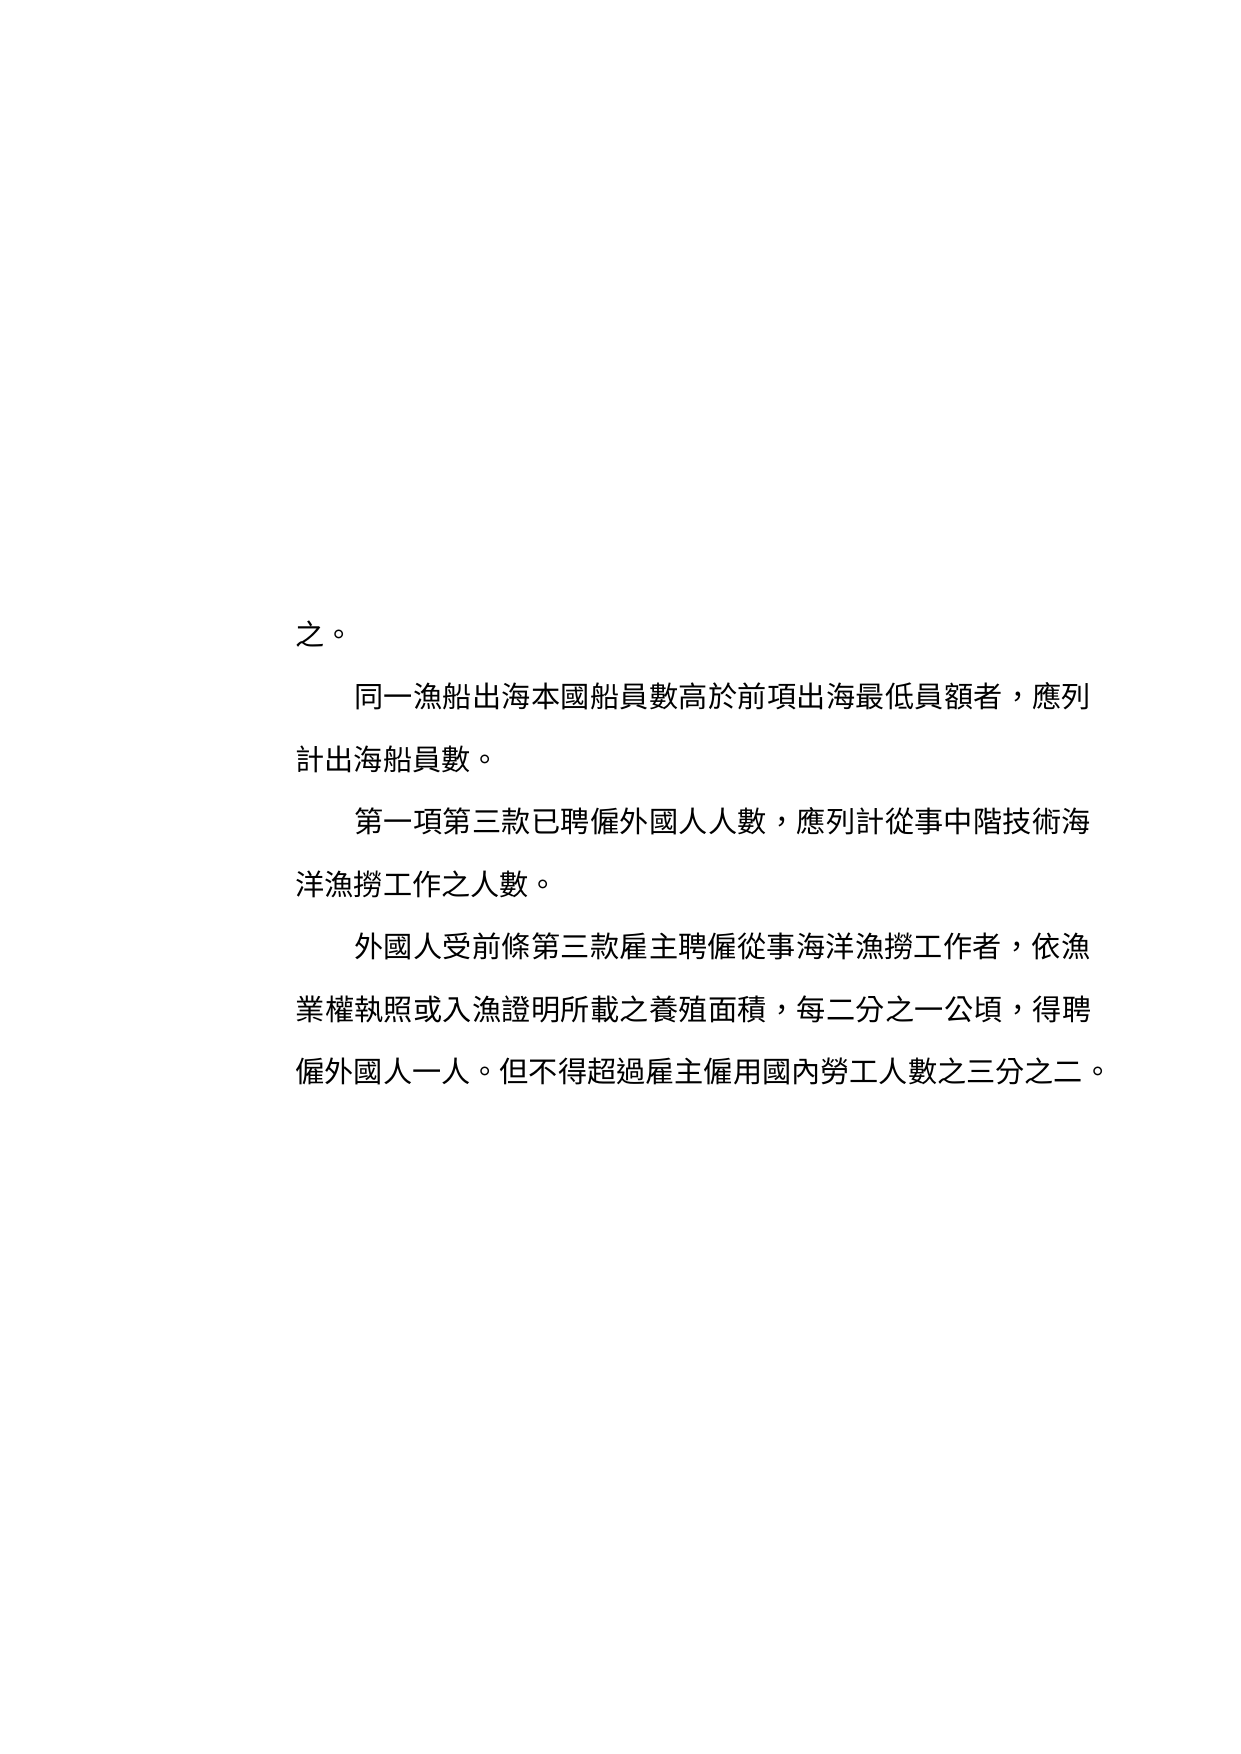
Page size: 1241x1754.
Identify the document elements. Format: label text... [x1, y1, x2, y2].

text 之。 [295, 591, 1092, 653]
text 外國人受前條第三款雇主聘僱從事海洋漁撈工作者，依漁業權執照或入漁證明所載之養殖面積，每二分之一公頃，得聘僱外國人一人。但不得超過雇主僱用國內勞工人數之三分之二。 [295, 903, 1092, 1091]
text 同一漁船出海本國船員數高於前項出海最低員額者，應列計出海船員數。 [295, 653, 1092, 778]
text 第一項第三款已聘僱外國人人數，應列計從事中階技術海洋漁撈工作之人數。 [295, 778, 1092, 903]
